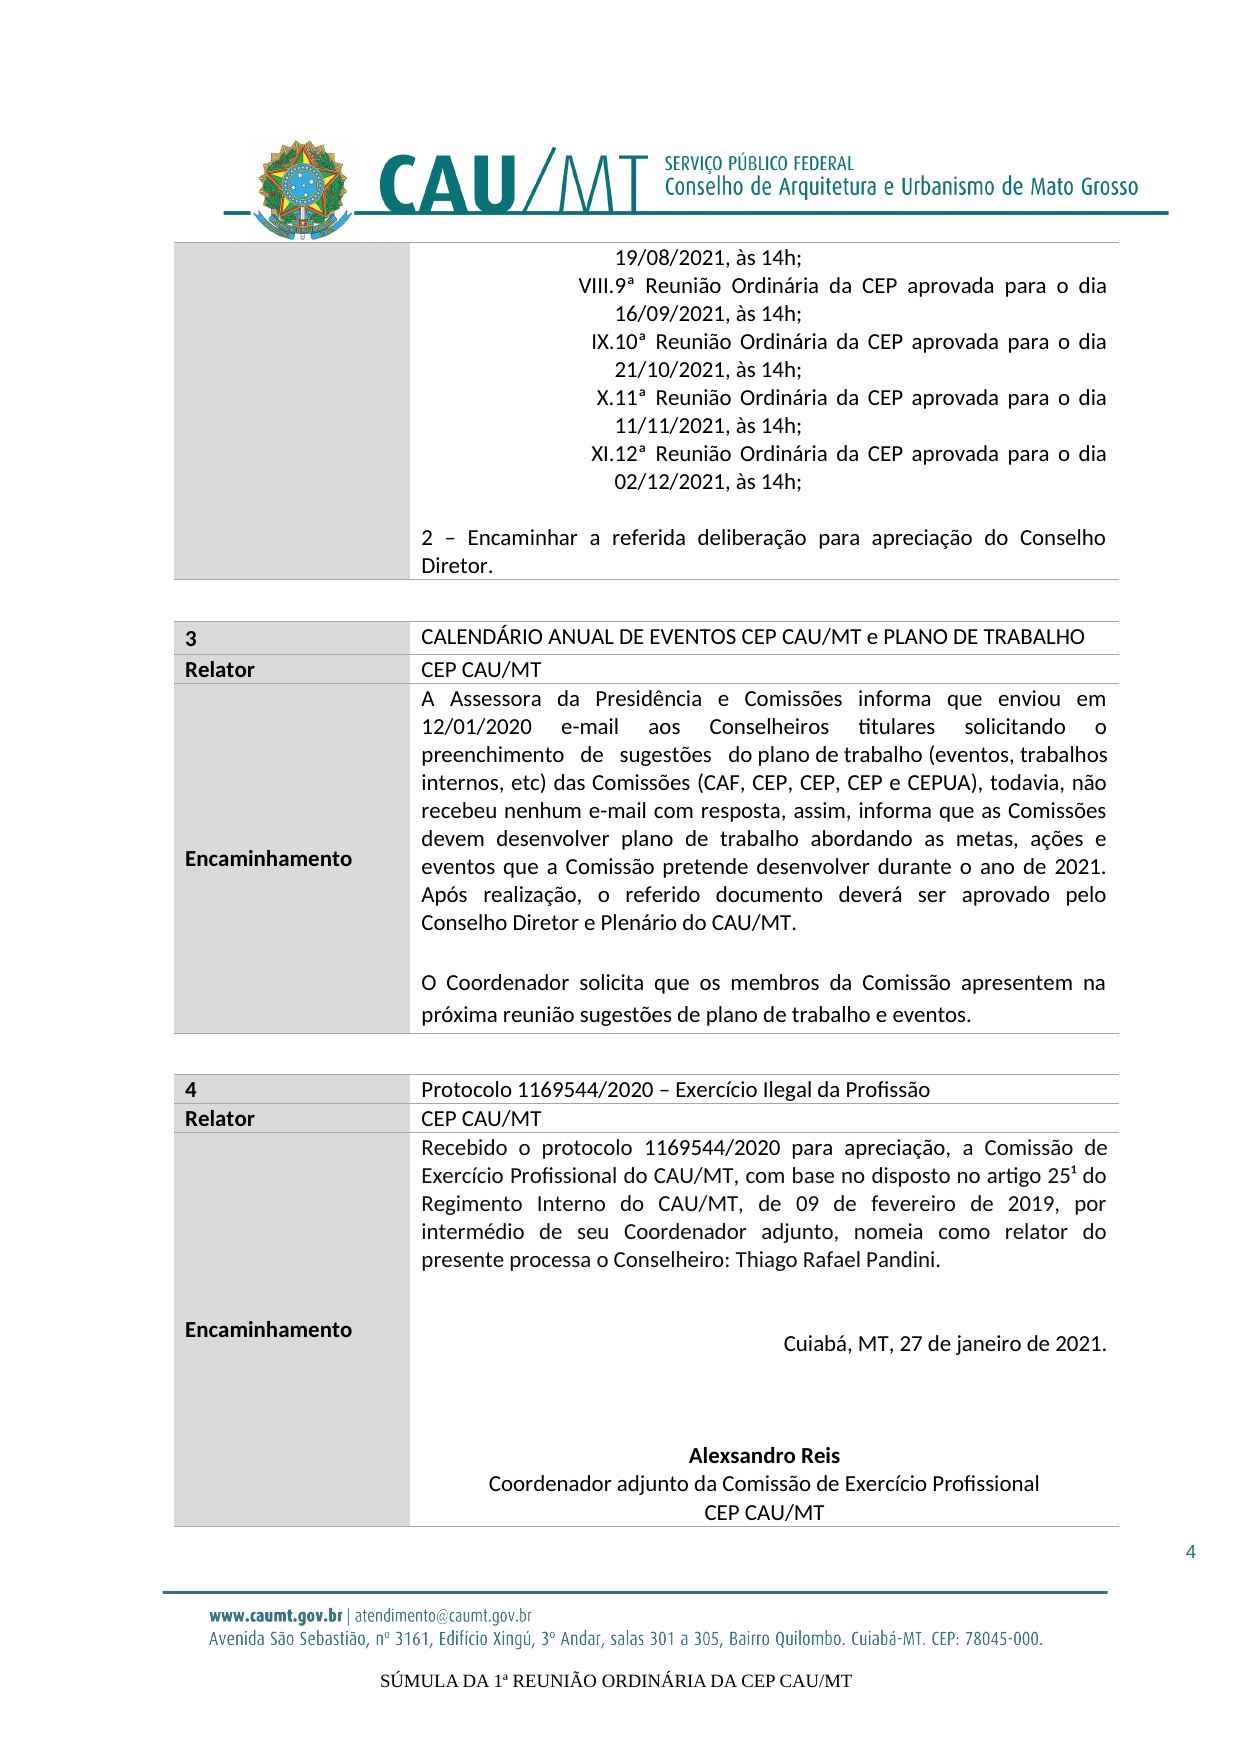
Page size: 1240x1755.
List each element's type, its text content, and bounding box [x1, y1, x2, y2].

table_cell Relator [174, 655, 410, 683]
table_header Protocolo 1169544/2020 – Exercício Ilegal da Profissão [410, 1075, 1119, 1103]
table_cell A CEP-CAU/MT emitiu a Deliberação nº 523/2021-CEP-CAU/MT, na qual DELIBEROU: 1 – Aprovar o calendário de reunião da Comissão de Exercício Profissional - exercício 2021, conforme segue: 2ª Reunião Ordinária da CEP aprovada para o dia 18/02/2021, às 14h; 3ª Reunião Ordinária da CEP aprovada para o dia 18/03/2021, às 14h; 4ª Reunião Ordinária da CEP aprovada para o dia 15/04/2021, às 14h; 5ª Reunião Ordinária da CEP aprovada para o dia 13/05/2021, às 14h; 6ª Reunião Ordinária da CEP aprovada para o dia 17/06/2021, às 14h; 7ª Reunião Ordinária da CEP aprovada para o dia 15/07/2021, às 14h; 8ª Reunião Ordinária da CEP aprovada para o dia 19/08/2021, às 14h; 9ª Reunião Ordinária da CEP aprovada para o dia 16/09/2021, às 14h; 10ª Reunião Ordinária da CEP aprovada para o dia 21/10/2021, às 14h; 11ª Reunião Ordinária da CEP aprovada para o dia 11/11/2021, às 14h; 12ª Reunião Ordinária da CEP aprovada para o dia 02/12/2021, às 14h; 2 – Encaminhar a referida deliberação para apreciação do Conselho Diretor. [410, 243, 1119, 579]
table_cell [174, 243, 410, 579]
table_cell CEP CAU/MT [410, 1104, 1119, 1132]
table_cell Recebido o protocolo 1169544/2020 para apreciação, a Comissão de Exercício Profissional do CAU/MT, com base no disposto no artigo 25¹ do Regimento Interno do CAU/MT, de 09 de fevereiro de 2019, por intermédio de seu Coordenador adjunto, nomeia como relator do presente processa o Conselheiro: Thiago Rafael Pandini. Cuiabá, MT, 27 de janeiro de 2021. Alexsandro Reis Coordenador adjunto da Comissão de Exercício Profissional CEP CAU/MT [410, 1133, 1119, 1526]
table_header CALENDÁRIO ANUAL DE EVENTOS CEP CAU/MT e PLANO DE TRABALHO [410, 622, 1119, 654]
table_cell Relator [174, 1104, 410, 1132]
table_header 4 [174, 1075, 410, 1103]
table_cell A Assessora da Presidência e Comissões informa que enviou em 12/01/2020 e-mail aos Conselheiros titulares solicitando o preenchimento de sugestões do plano de trabalho (eventos, trabalhos internos, etc) das Comissões (CAF, CEP, CEP, CEP e CEPUA), todavia, não recebeu nenhum e-mail com resposta, assim, informa que as Comissões devem desenvolver plano de trabalho abordando as metas, ações e eventos que a Comissão pretende desenvolver durante o ano de 2021. Após realização, o referido documento deverá ser aprovado pelo Conselho Diretor e Plenário do CAU/MT. O Coordenador solicita que os membros da Comissão apresentem na próxima reunião sugestões de plano de trabalho e eventos. [410, 684, 1119, 1033]
table_header 3 [174, 622, 410, 654]
table_cell CEP CAU/MT [410, 655, 1119, 683]
table_cell Encaminhamento [174, 684, 410, 1033]
table_cell Encaminhamento [174, 1133, 410, 1526]
